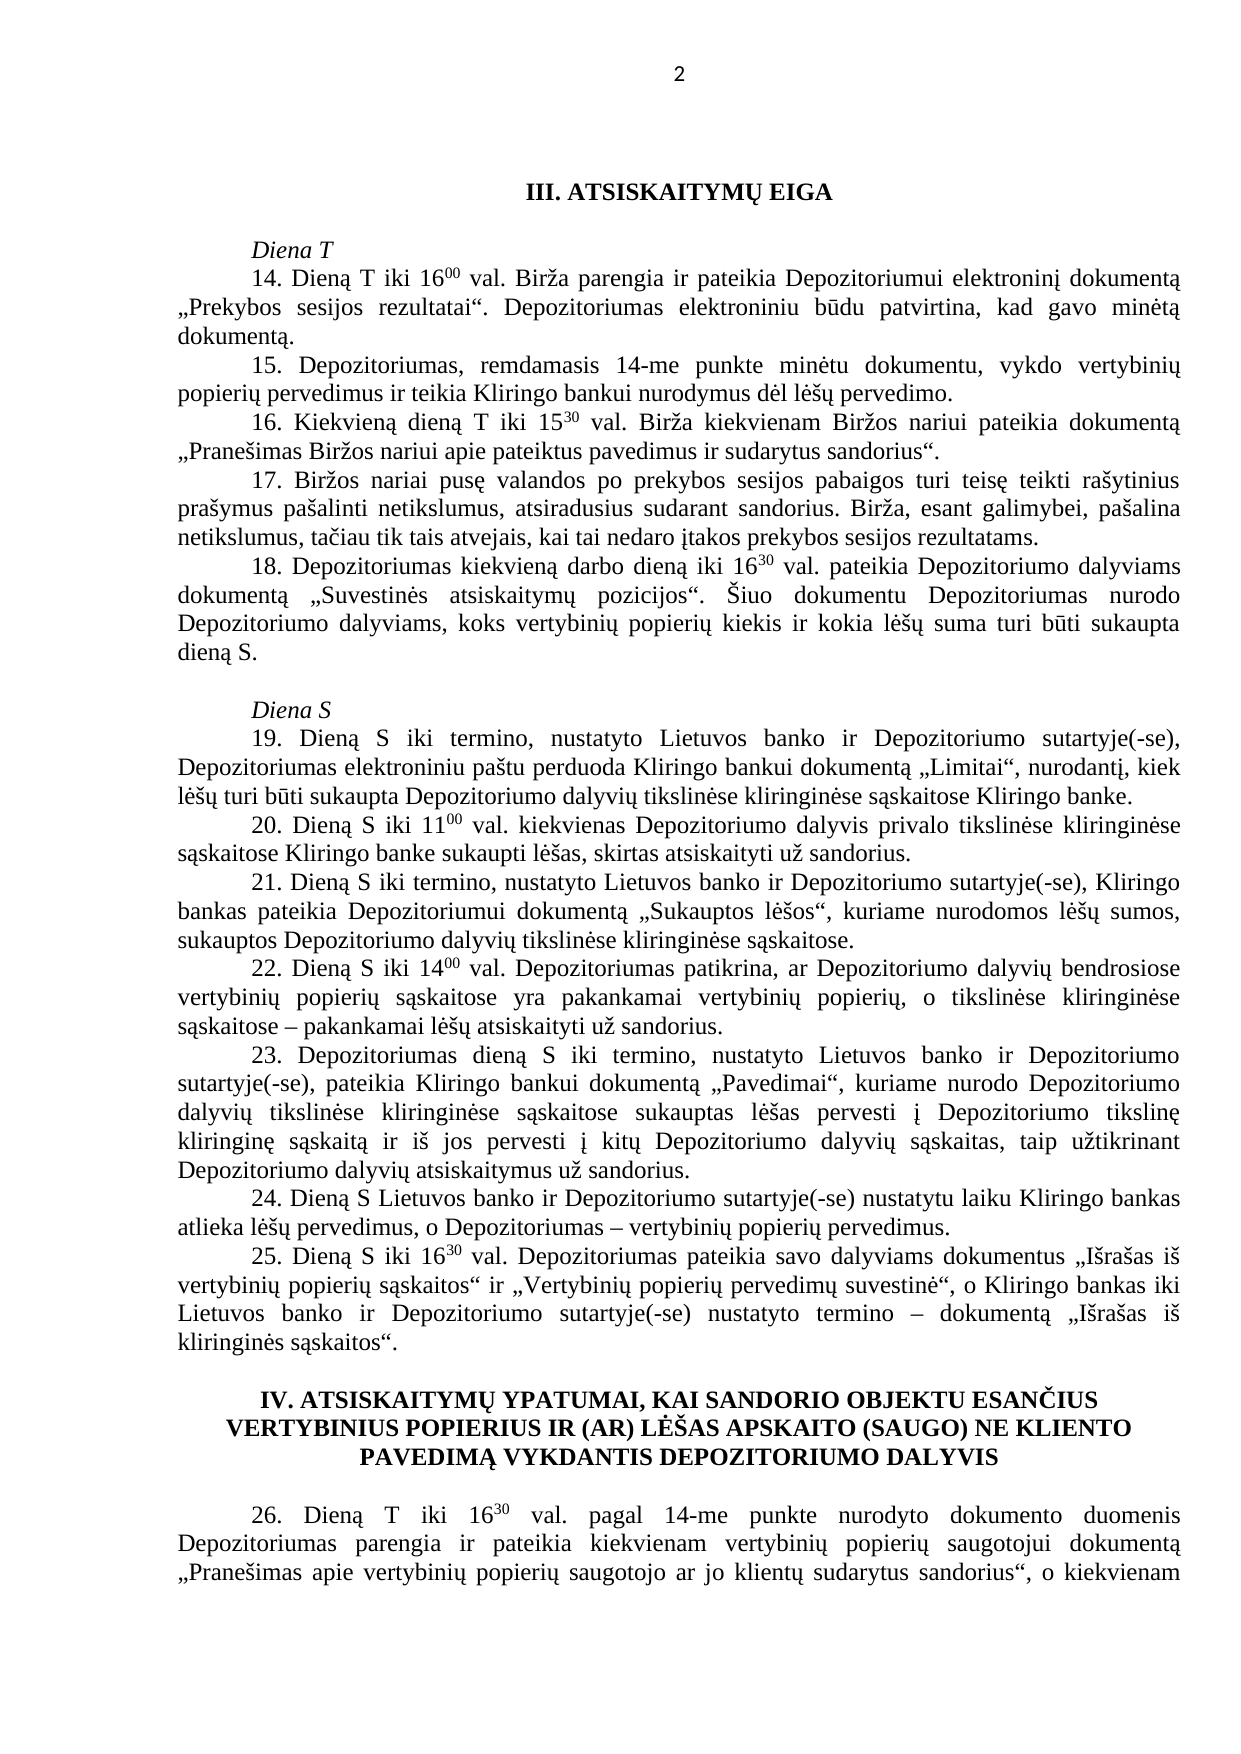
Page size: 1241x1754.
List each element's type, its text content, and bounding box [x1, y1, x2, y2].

text 21. Dieną S iki termino, nustatyto Lietuvos banko ir Depozitoriumo sutartyje(-se), Kliringo bankas pateikia Depozitoriumui dokumentą „Sukauptos lėšos“, kuriame nurodomos lėšų sumos, sukauptos Depozitoriumo dalyvių tikslinėse kliringinėse sąskaitose. [177, 867, 1181, 953]
text 26. Dieną T iki 1630 val. pagal 14-me punkte nurodyto dokumento duomenis Depozitoriumas parengia ir pateikia kiekvienam vertybinių popierių saugotojui dokumentą „Pranešimas apie vertybinių popierių saugotojo ar jo klientų sudarytus sandorius“, o kiekvienam [177, 1500, 1181, 1586]
text 20. Dieną S iki 1100 val. kiekvienas Depozitoriumo dalyvis privalo tikslinėse kliringinėse sąskaitose Kliringo banke sukaupti lėšas, skirtas atsiskaityti už sandorius. [177, 810, 1181, 867]
text III. Atsiskaitymų eiga [177, 177, 1181, 206]
text 24. Dieną S Lietuvos banko ir Depozitoriumo sutartyje(-se) nustatytu laiku Kliringo bankas atlieka lėšų pervedimus, o Depozitoriumas – vertybinių popierių pervedimus. [177, 1183, 1181, 1241]
text 15. Depozitoriumas, remdamasis 14-me punkte minėtu dokumentu, vykdo vertybinių popierių pervedimus ir teikia Kliringo bankui nurodymus dėl lėšų pervedimo. [177, 350, 1181, 407]
text 16. Kiekvieną dieną T iki 1530 val. Birža kiekvienam Biržos nariui pateikia dokumentą „Pranešimas Biržos nariui apie pateiktus pavedimus ir sudarytus sandorius“. [177, 407, 1181, 465]
text 23. Depozitoriumas dieną S iki termino, nustatyto Lietuvos banko ir Depozitoriumo sutartyje(-se), pateikia Kliringo bankui dokumentą „Pavedimai“, kuriame nurodo Depozitoriumo dalyvių tikslinėse kliringinėse sąskaitose sukauptas lėšas pervesti į Depozitoriumo tikslinę kliringinę sąskaitą ir iš jos pervesti į kitų Depozitoriumo dalyvių sąskaitas, taip užtikrinant Depozitoriumo dalyvių atsiskaitymus už sandorius. [177, 1040, 1181, 1183]
text 22. Dieną S iki 1400 val. Depozitoriumas patikrina, ar Depozitoriumo dalyvių bendrosiose vertybinių popierių sąskaitose yra pakankamai vertybinių popierių, o tikslinėse kliringinėse sąskaitose – pakankamai lėšų atsiskaityti už sandorius. [177, 953, 1181, 1040]
text Diena S [177, 695, 1181, 723]
text 18. Depozitoriumas kiekvieną darbo dieną iki 1630 val. pateikia Depozitoriumo dalyviams dokumentą „Suvestinės atsiskaitymų pozicijos“. Šiuo dokumentu Depozitoriumas nurodo Depozitoriumo dalyviams, koks vertybinių popierių kiekis ir kokia lėšų suma turi būti sukaupta dieną S. [177, 551, 1181, 666]
text 25. Dieną S iki 1630 val. Depozitoriumas pateikia savo dalyviams dokumentus „Išrašas iš vertybinių popierių sąskaitos“ ir „Vertybinių popierių pervedimų suvestinė“, o Kliringo bankas iki Lietuvos banko ir Depozitoriumo sutartyje(-se) nustatyto termino – dokumentą „Išrašas iš kliringinės sąskaitos“. [177, 1241, 1181, 1356]
text Diena T [177, 235, 1181, 263]
text IV. Atsiskaitymų ypatumai, kai sandorio objektu esančius vertybinius popierius ir (ar) lėšas apskaito (saugo) ne kliento pavedimą vykdantis Depozitoriumo dalyvis [177, 1385, 1181, 1471]
text 19. Dieną S iki termino, nustatyto Lietuvos banko ir Depozitoriumo sutartyje(-se), Depozitoriumas elektroniniu paštu perduoda Kliringo bankui dokumentą „Limitai“, nurodantį, kiek lėšų turi būti sukaupta Depozitoriumo dalyvių tikslinėse kliringinėse sąskaitose Kliringo banke. [177, 723, 1181, 810]
text 17. Biržos nariai pusę valandos po prekybos sesijos pabaigos turi teisę teikti rašytinius prašymus pašalinti netikslumus, atsiradusius sudarant sandorius. Birža, esant galimybei, pašalina netikslumus, tačiau tik tais atvejais, kai tai nedaro įtakos prekybos sesijos rezultatams. [177, 465, 1181, 551]
text 14. Dieną T iki 1600 val. Birža parengia ir pateikia Depozitoriumui elektroninį dokumentą „Prekybos sesijos rezultatai“. Depozitoriumas elektroniniu būdu patvirtina, kad gavo minėtą dokumentą. [177, 263, 1181, 350]
